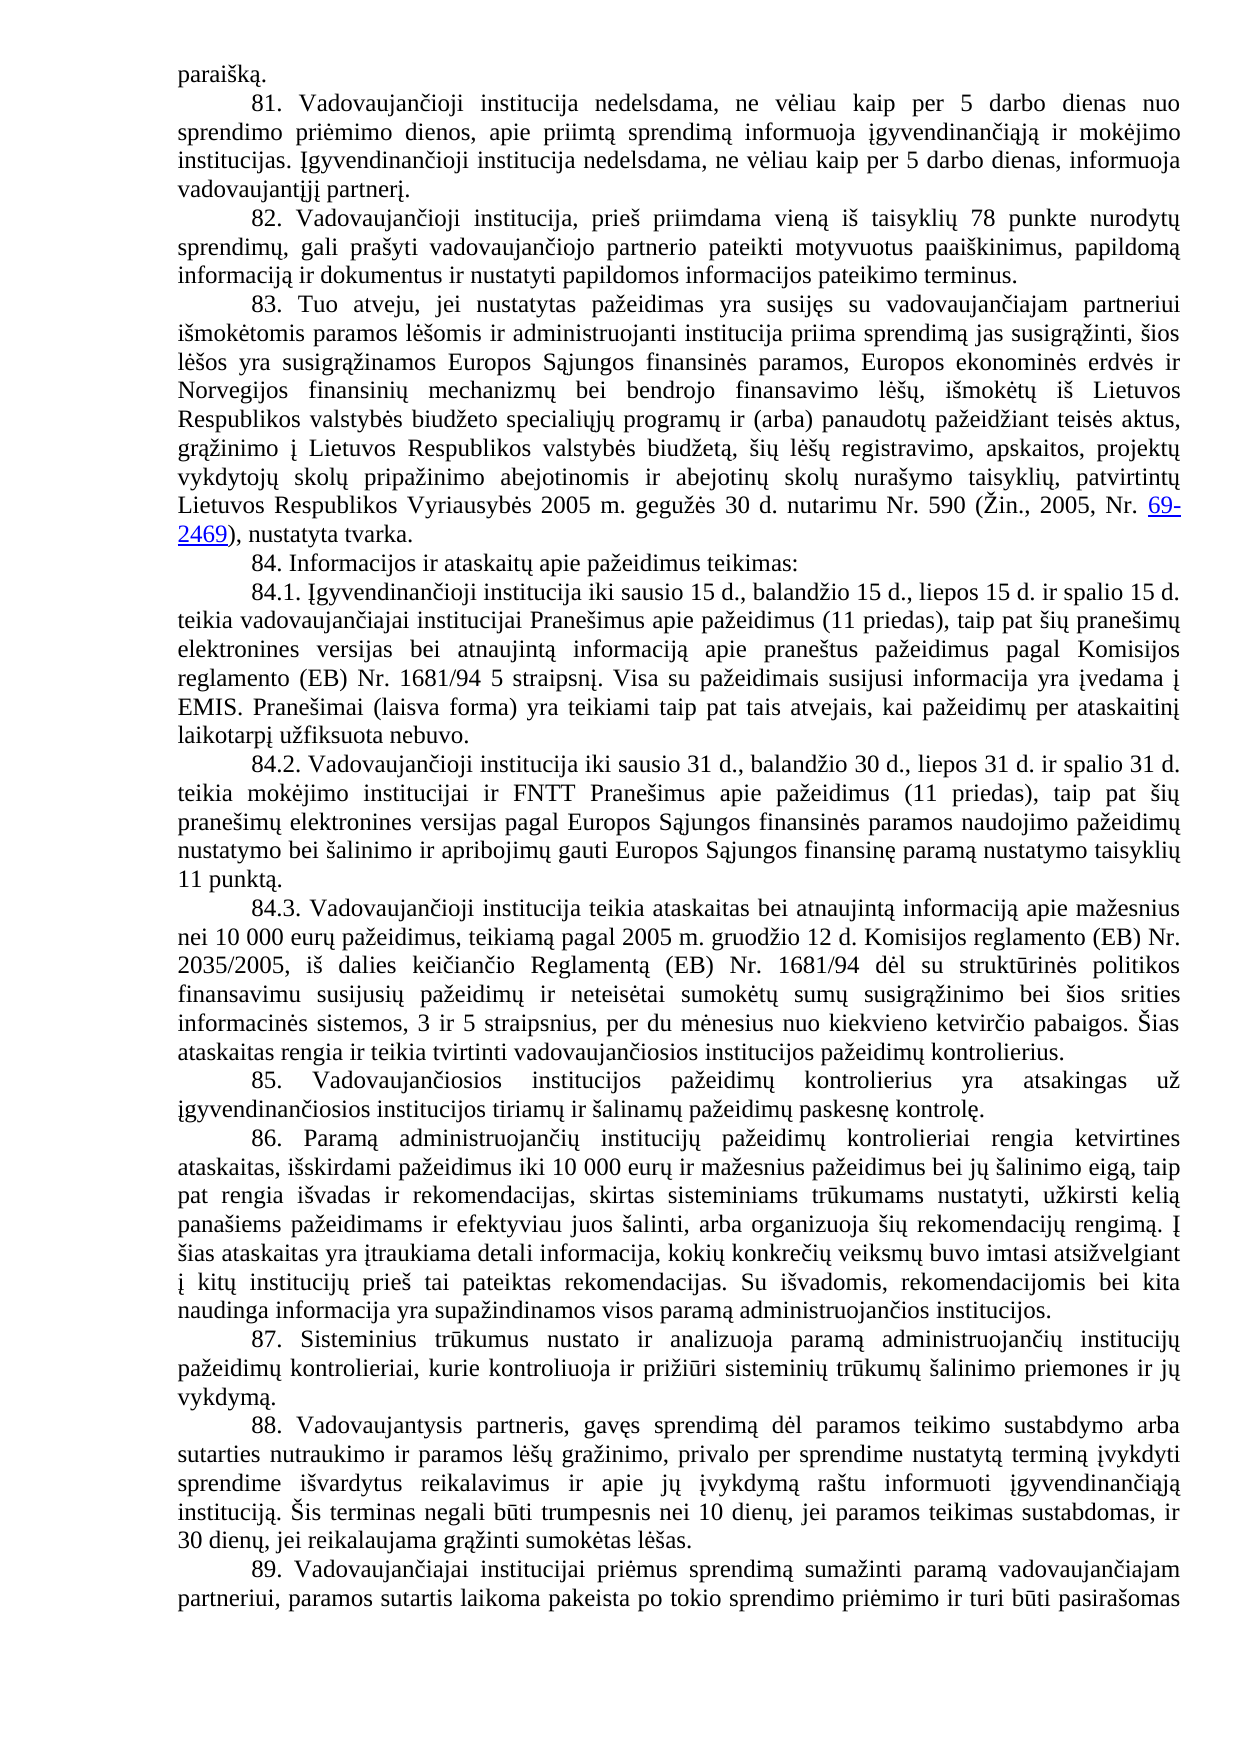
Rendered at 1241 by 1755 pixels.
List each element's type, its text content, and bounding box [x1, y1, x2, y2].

text 83. Tuo atveju, jei nustatytas pažeidimas yra susijęs su vadovaujančiajam partneriui išmokėtomis paramos lėšomis ir administruojanti institucija priima sprendimą jas susigrąžinti, šios lėšos yra susigrąžinamos Europos Sąjungos finansinės paramos, Europos ekonominės erdvės ir Norvegijos finansinių mechanizmų bei bendrojo finansavimo lėšų, išmokėtų iš Lietuvos Respublikos valstybės biudžeto specialiųjų programų ir (arba) panaudotų pažeidžiant teisės aktus, grąžinimo į Lietuvos Respublikos valstybės biudžetą, šių lėšų registravimo, apskaitos, projektų vykdytojų skolų pripažinimo abejotinomis ir abejotinų skolų nurašymo taisyklių, patvirtintų Lietuvos Respublikos Vyriausybės 2005 m. gegužės 30 d. nutarimu Nr. 590 (Žin., 2005, Nr. 69-2469), nustatyta tvarka. [177, 289, 1181, 548]
text paraišką. [177, 59, 1181, 88]
text 87. Sisteminius trūkumus nustato ir analizuoja paramą administruojančių institucijų pažeidimų kontrolieriai, kurie kontroliuoja ir prižiūri sisteminių trūkumų šalinimo priemones ir jų vykdymą. [177, 1324, 1181, 1410]
text 85. Vadovaujančiosios institucijos pažeidimų kontrolierius yra atsakingas už įgyvendinančiosios institucijos tiriamų ir šalinamų pažeidimų paskesnę kontrolę. [177, 1065, 1181, 1123]
text 84.2. Vadovaujančioji institucija iki sausio 31 d., balandžio 30 d., liepos 31 d. ir spalio 31 d. teikia mokėjimo institucijai ir FNTT Pranešimus apie pažeidimus (11 priedas), taip pat šių pranešimų elektronines versijas pagal Europos Sąjungos finansinės paramos naudojimo pažeidimų nustatymo bei šalinimo ir apribojimų gauti Europos Sąjungos finansinę paramą nustatymo taisyklių 11 punktą. [177, 749, 1181, 893]
text 84.1. Įgyvendinančioji institucija iki sausio 15 d., balandžio 15 d., liepos 15 d. ir spalio 15 d. teikia vadovaujančiajai institucijai Pranešimus apie pažeidimus (11 priedas), taip pat šių pranešimų elektronines versijas bei atnaujintą informaciją apie praneštus pažeidimus pagal Komisijos reglamento (EB) Nr. 1681/94 5 straipsnį. Visa su pažeidimais susijusi informacija yra įvedama į EMIS. Pranešimai (laisva forma) yra teikiami taip pat tais atvejais, kai pažeidimų per ataskaitinį laikotarpį užfiksuota nebuvo. [177, 577, 1181, 749]
text 84.3. Vadovaujančioji institucija teikia ataskaitas bei atnaujintą informaciją apie mažesnius nei 10 000 eurų pažeidimus, teikiamą pagal 2005 m. gruodžio 12 d. Komisijos reglamento (EB) Nr. 2035/2005, iš dalies keičiančio Reglamentą (EB) Nr. 1681/94 dėl su struktūrinės politikos finansavimu susijusių pažeidimų ir neteisėtai sumokėtų sumų susigrąžinimo bei šios srities informacinės sistemos, 3 ir 5 straipsnius, per du mėnesius nuo kiekvieno ketvirčio pabaigos. Šias ataskaitas rengia ir teikia tvirtinti vadovaujančiosios institucijos pažeidimų kontrolierius. [177, 893, 1181, 1065]
text 89. Vadovaujančiajai institucijai priėmus sprendimą sumažinti paramą vadovaujančiajam partneriui, paramos sutartis laikoma pakeista po tokio sprendimo priėmimo ir turi būti pasirašomas [177, 1554, 1181, 1612]
text 86. Paramą administruojančių institucijų pažeidimų kontrolieriai rengia ketvirtines ataskaitas, išskirdami pažeidimus iki 10 000 eurų ir mažesnius pažeidimus bei jų šalinimo eigą, taip pat rengia išvadas ir rekomendacijas, skirtas sisteminiams trūkumams nustatyti, užkirsti kelią panašiems pažeidimams ir efektyviau juos šalinti, arba organizuoja šių rekomendacijų rengimą. Į šias ataskaitas yra įtraukiama detali informacija, kokių konkrečių veiksmų buvo imtasi atsižvelgiant į kitų institucijų prieš tai pateiktas rekomendacijas. Su išvadomis, rekomendacijomis bei kita naudinga informacija yra supažindinamos visos paramą administruojančios institucijos. [177, 1123, 1181, 1324]
text 88. Vadovaujantysis partneris, gavęs sprendimą dėl paramos teikimo sustabdymo arba sutarties nutraukimo ir paramos lėšų gražinimo, privalo per sprendime nustatytą terminą įvykdyti sprendime išvardytus reikalavimus ir apie jų įvykdymą raštu informuoti įgyvendinančiąją instituciją. Šis terminas negali būti trumpesnis nei 10 dienų, jei paramos teikimas sustabdomas, ir 30 dienų, jei reikalaujama grąžinti sumokėtas lėšas. [177, 1410, 1181, 1554]
text 84. Informacijos ir ataskaitų apie pažeidimus teikimas: [177, 548, 1181, 577]
text 82. Vadovaujančioji institucija, prieš priimdama vieną iš taisyklių 78 punkte nurodytų sprendimų, gali prašyti vadovaujančiojo partnerio pateikti motyvuotus paaiškinimus, papildomą informaciją ir dokumentus ir nustatyti papildomos informacijos pateikimo terminus. [177, 203, 1181, 289]
text 81. Vadovaujančioji institucija nedelsdama, ne vėliau kaip per 5 darbo dienas nuo sprendimo priėmimo dienos, apie priimtą sprendimą informuoja įgyvendinančiąją ir mokėjimo institucijas. Įgyvendinančioji institucija nedelsdama, ne vėliau kaip per 5 darbo dienas, informuoja vadovaujantįjį partnerį. [177, 88, 1181, 203]
